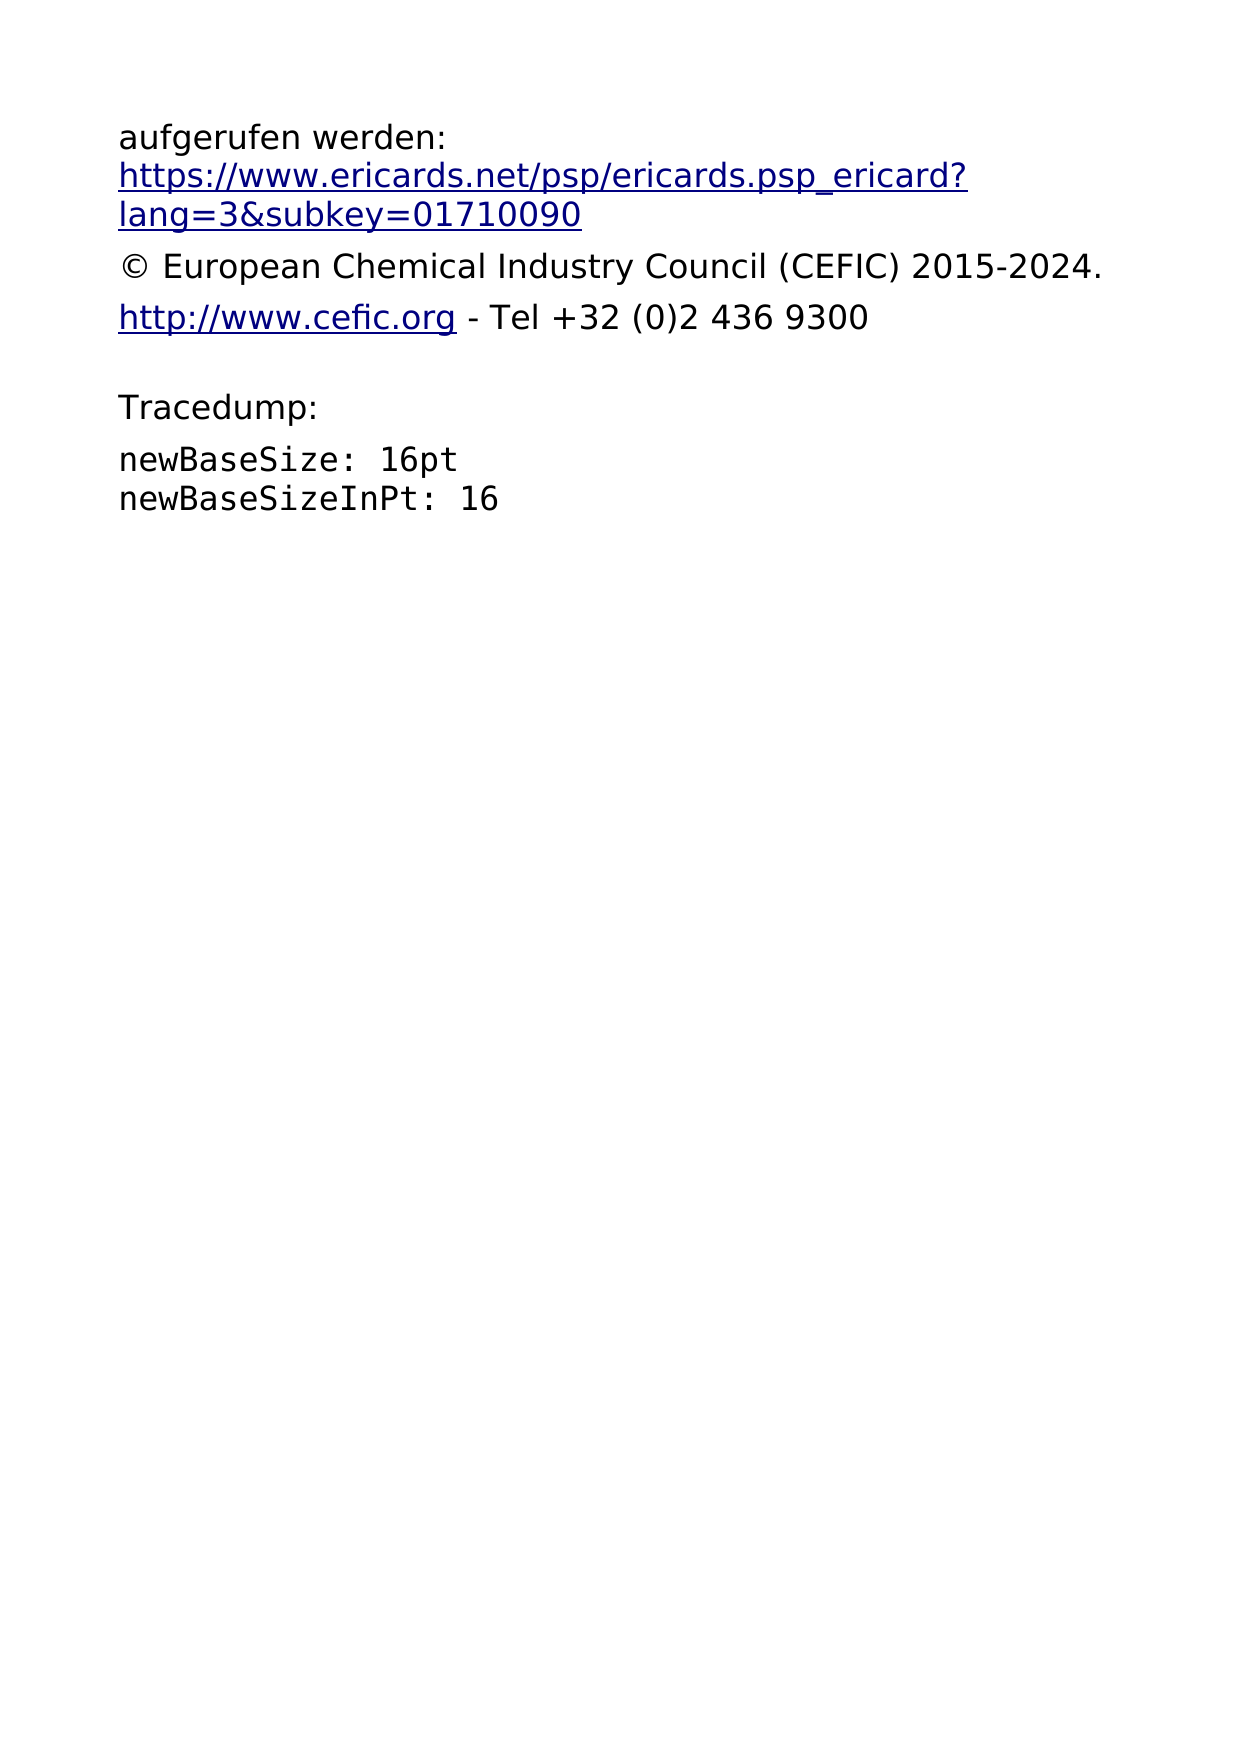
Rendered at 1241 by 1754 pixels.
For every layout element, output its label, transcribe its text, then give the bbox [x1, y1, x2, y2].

text aufgerufen werden: https://www.ericards.net/psp/ericards.psp_ericard?lang=3&subkey=01710090 [118, 118, 1122, 235]
text © European Chemical Industry Council (CEFIC) 2015-2024. [118, 247, 1122, 286]
text http://www.cefic.org - Tel +32 (0)2 436 9300 [118, 298, 1122, 337]
text Tracedump: [118, 350, 1122, 428]
text newBaseSize: 16pt newBaseSizeInPt: 16 [118, 440, 1122, 518]
